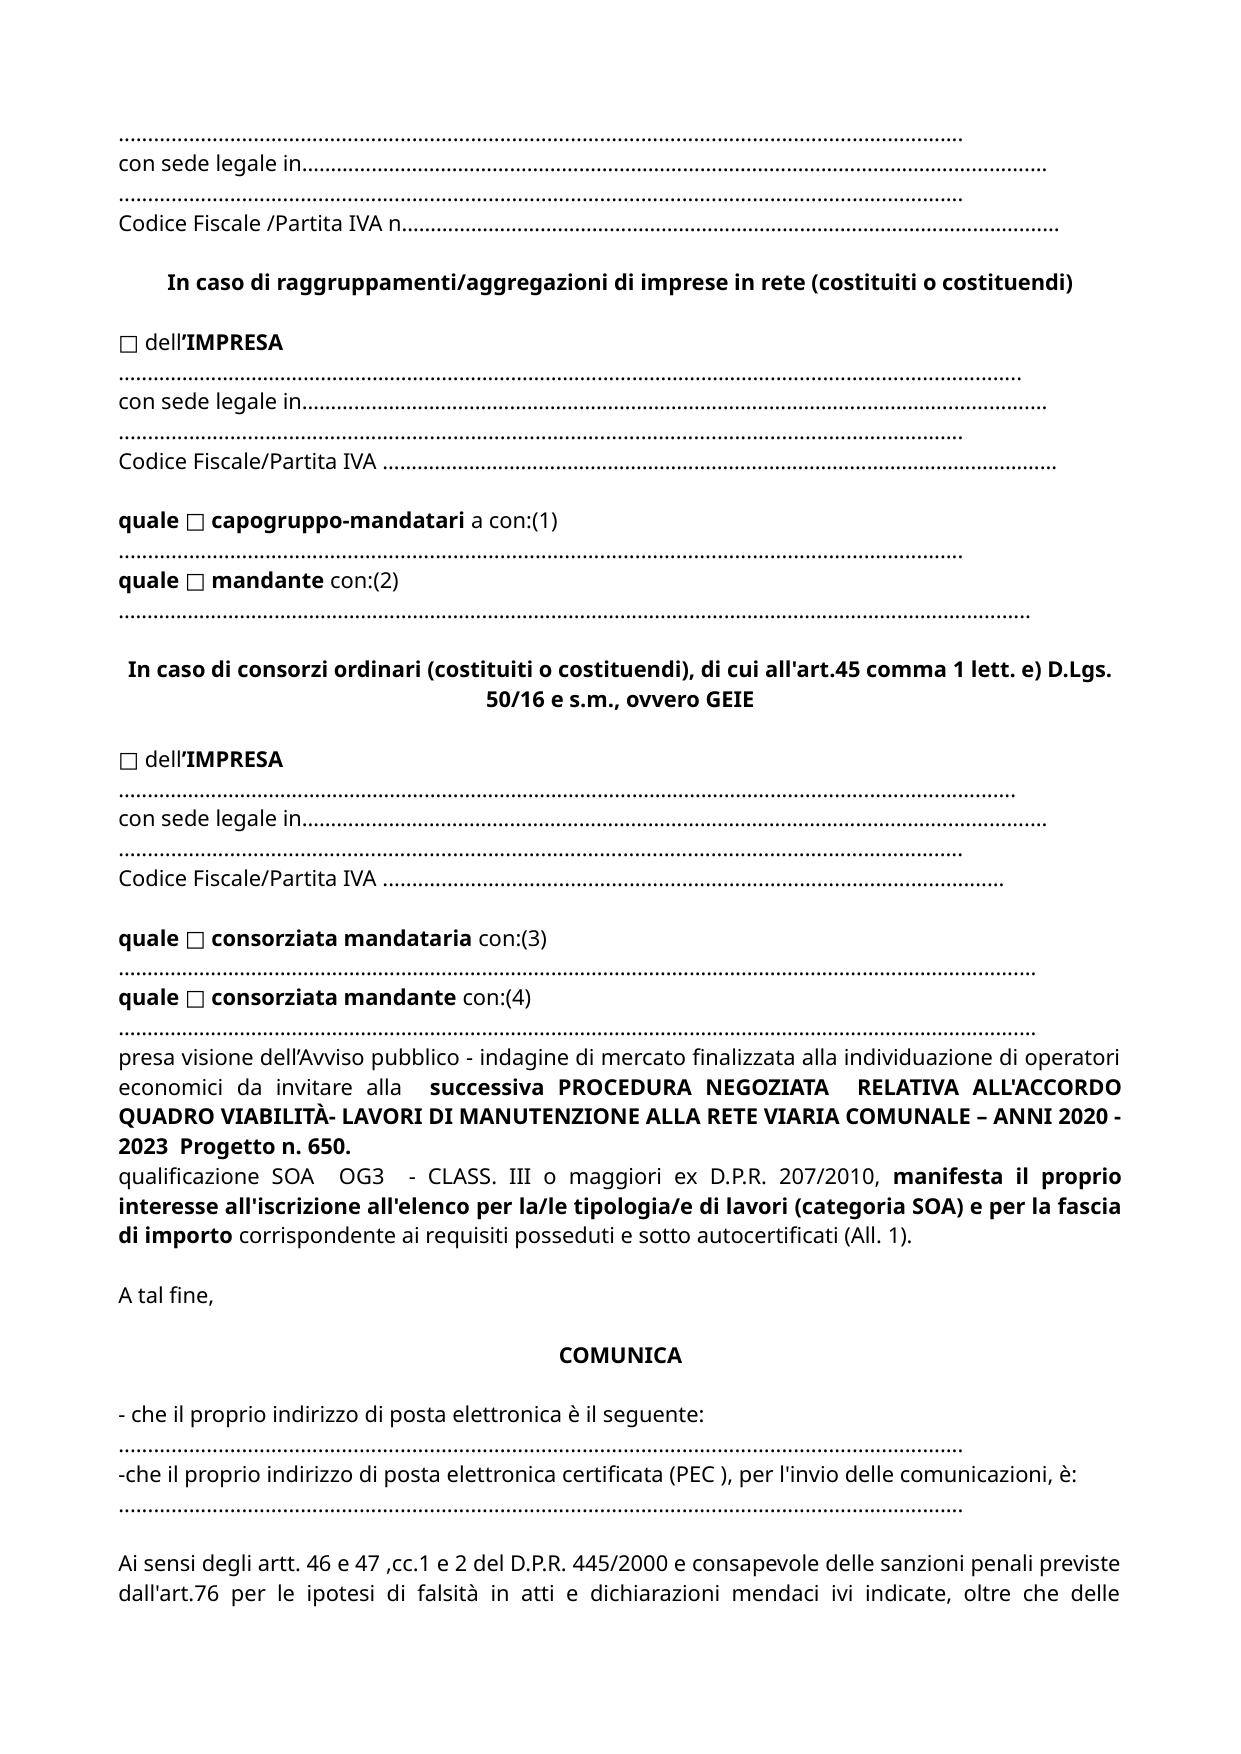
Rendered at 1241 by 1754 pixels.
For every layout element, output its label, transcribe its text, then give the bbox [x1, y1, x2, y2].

text ................................................................................................................................................ [118, 178, 1122, 207]
text In caso di consorzi ordinari (costituiti o costituendi), di cui all'art.45 comma 1 lett. e) D.Lgs. 50/16 e s.m., ovvero GEIE [118, 654, 1122, 714]
text Codice Fiscale /Partita IVA n……………………………………………………………………………………………......... [118, 207, 1122, 237]
text ................................................................................................................................................ [118, 535, 1122, 565]
text …............................................................................................................................................. [118, 833, 1122, 863]
text Codice Fiscale/Partita IVA ……………………………………………………………………………………………………... [118, 446, 1122, 476]
text A tal fine, [118, 1280, 1122, 1310]
text -che il proprio indirizzo di posta elettronica certificata (PEC ), per l'invio delle comunicazioni, è: [118, 1459, 1122, 1488]
text con sede legale in………………………………………………………………………………………………….................. [118, 148, 1122, 178]
text quale □ mandante con:(2) [118, 565, 1122, 595]
text con sede legale in………………………………………………………………………………………………….................. [118, 386, 1122, 416]
text presa visione dell’Avviso pubblico - indagine di mercato finalizzata alla individuazione di operatori economici da invitare alla successiva PROCEDURA NEGOZIATA RELATIVA ALL'ACCORDO QUADRO VIABILITÀ- LAVORI DI MANUTENZIONE ALLA RETE VIARIA COMUNALE – ANNI 2020 - 2023 Progetto n. 650. [118, 1042, 1122, 1161]
text ………………………………………………………………………………………………………………………………............... [118, 952, 1122, 982]
text ................................................................................................................................................ [118, 1429, 1122, 1459]
text COMUNICA [118, 1339, 1122, 1369]
text ................................................................................................................................................ [118, 1488, 1122, 1518]
text con sede legale in………………………………………………………………………………………………….................. [118, 803, 1122, 833]
text ………………………………………………………………………………………………………………………………............... [118, 1012, 1122, 1042]
text Codice Fiscale/Partita IVA .......................................................................................................... [118, 863, 1122, 893]
text ................................................................................................................................................ [118, 416, 1122, 446]
text Ai sensi degli artt. 46 e 47 ,cc.1 e 2 del D.P.R. 445/2000 e consapevole delle sanzioni penali previste dall'art.76 per le ipotesi di falsità in atti e dichiarazioni mendaci ivi indicate, oltre che delle [118, 1548, 1122, 1608]
text quale □ consorziata mandante con:(4) [118, 982, 1122, 1012]
text ................................................................................................................................................ [118, 118, 1122, 148]
text In caso di raggruppamenti/aggregazioni di imprese in rete (costituiti o costituendi) [118, 267, 1122, 297]
text □ dell’IMPRESA [118, 327, 1122, 356]
text …..…………………………………………………………………………………………………........................................ [118, 356, 1122, 386]
text ……………………………………………………………………………………………………………………………................. [118, 595, 1122, 624]
text - che il proprio indirizzo di posta elettronica è il seguente: [118, 1399, 1122, 1429]
text □ dell’IMPRESA [118, 744, 1122, 773]
text …..…………………………………………………………………………………………………....................................... [118, 773, 1122, 803]
text quale □ consorziata mandataria con:(3) [118, 922, 1122, 952]
text qualificazione SOA OG3 - CLASS. III o maggiori ex D.P.R. 207/2010, manifesta il proprio interesse all'iscrizione all'elenco per la/le tipologia/e di lavori (categoria SOA) e per la fascia di importo corrispondente ai requisiti posseduti e sotto autocertificati (All. 1). [118, 1161, 1122, 1250]
text quale □ capogruppo-mandatari a con:(1) [118, 505, 1122, 535]
